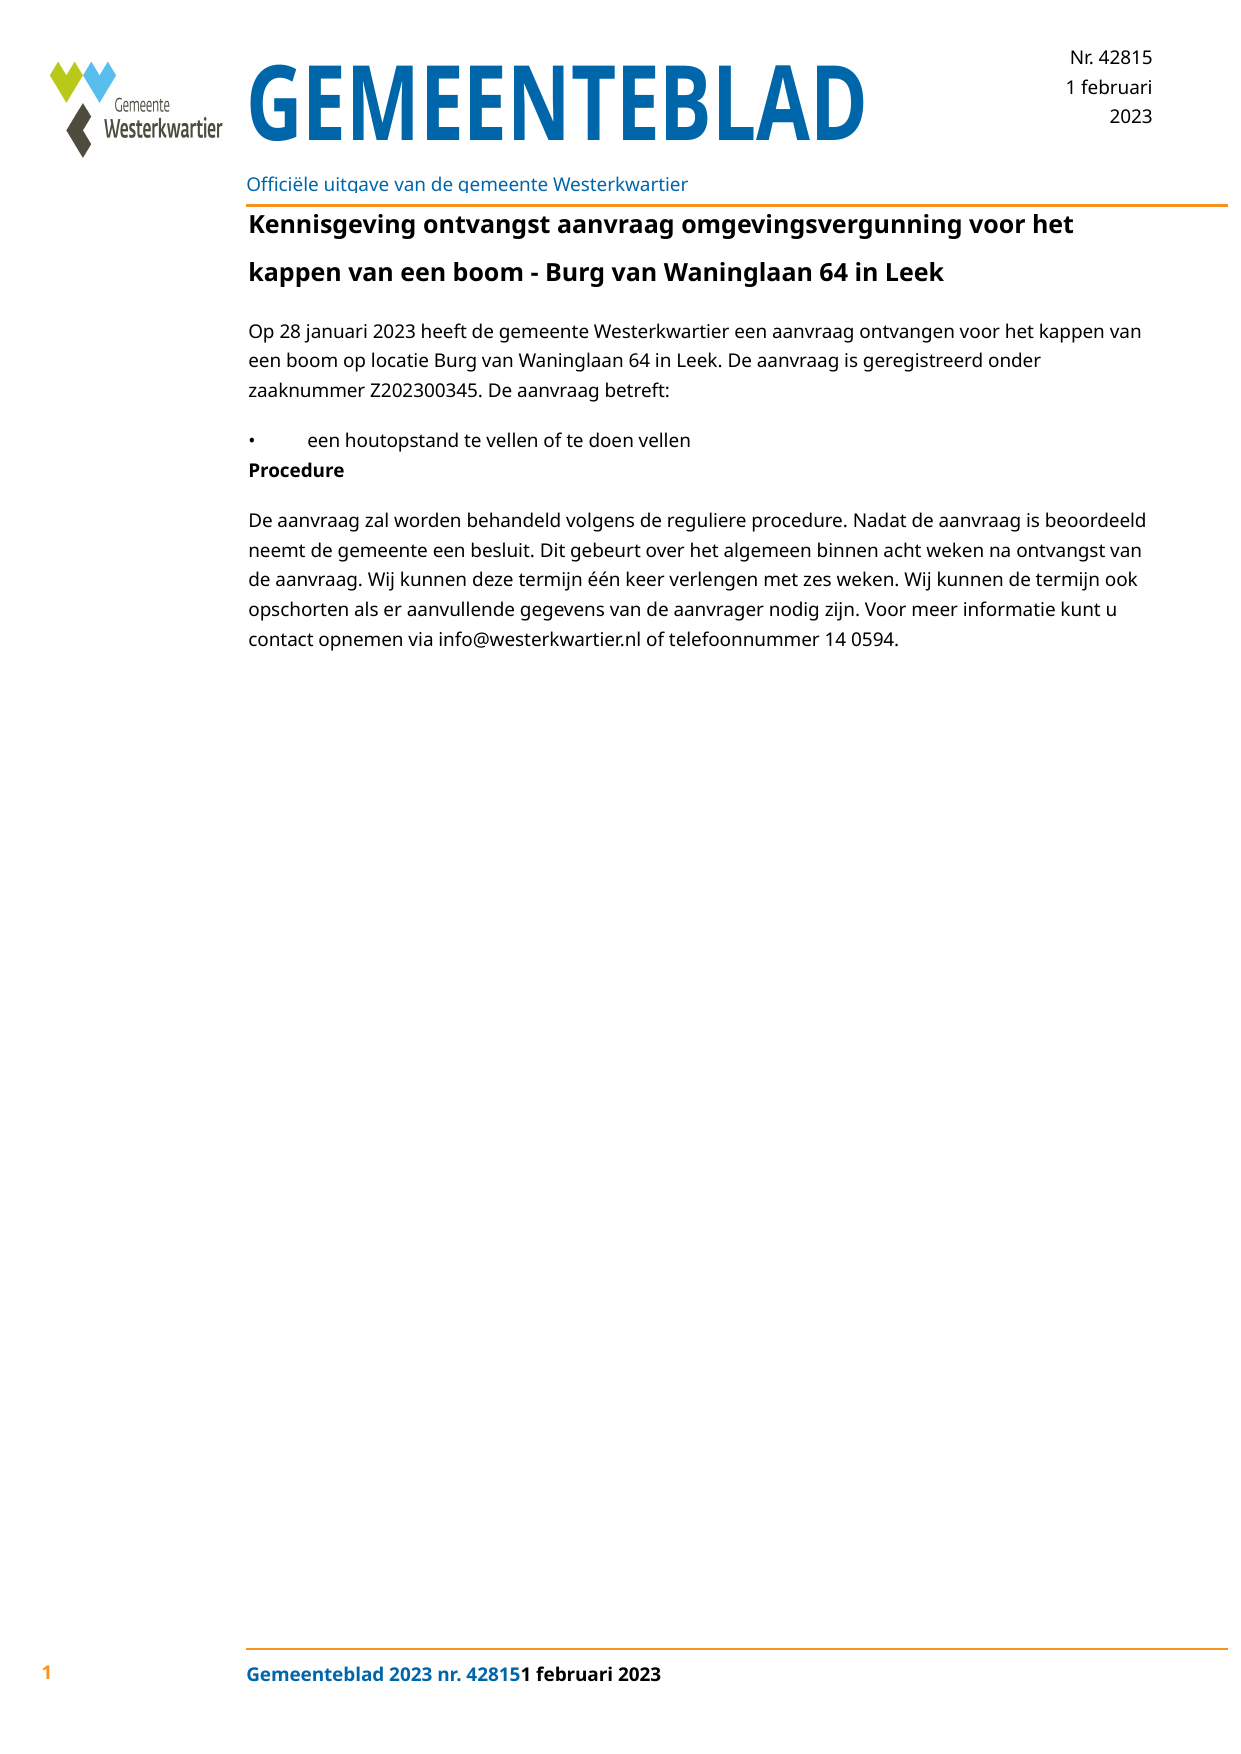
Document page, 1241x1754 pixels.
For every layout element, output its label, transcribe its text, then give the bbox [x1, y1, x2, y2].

picture [41, 47, 231, 172]
list een houtopstand te vellen of te doen vellen [248, 427, 1152, 453]
text Kennisgeving ontvangst aanvraag omgevingsvergunning voor het kappen van een boom - Burg van Waninglaan 64 in Leek [248, 207, 1152, 288]
text De aanvraag zal worden behandeld volgens de reguliere procedure. Nadat de aanvraag is beoordeeld neemt de gemeente een besluit. Dit gebeurt over het algemeen binnen acht weken na ontvangst van de aanvraag. Wij kunnen deze termijn één keer verlengen met zes weken. Wij kunnen de termijn ook opschorten als er aanvullende gegevens van de aanvrager nodig zijn. Voor meer informatie kunt u contact opnemen via info@westerkwartier.nl of telefoonnummer 14 0594. [248, 507, 1152, 652]
text Procedure [248, 457, 1152, 483]
text Op 28 januari 2023 heeft de gemeente Westerkwartier een aanvraag ontvangen voor het kappen van een boom op locatie Burg van Waninglaan 64 in Leek. De aanvraag is geregistreerd onder zaaknummer Z202300345. De aanvraag betreft: [248, 318, 1152, 403]
